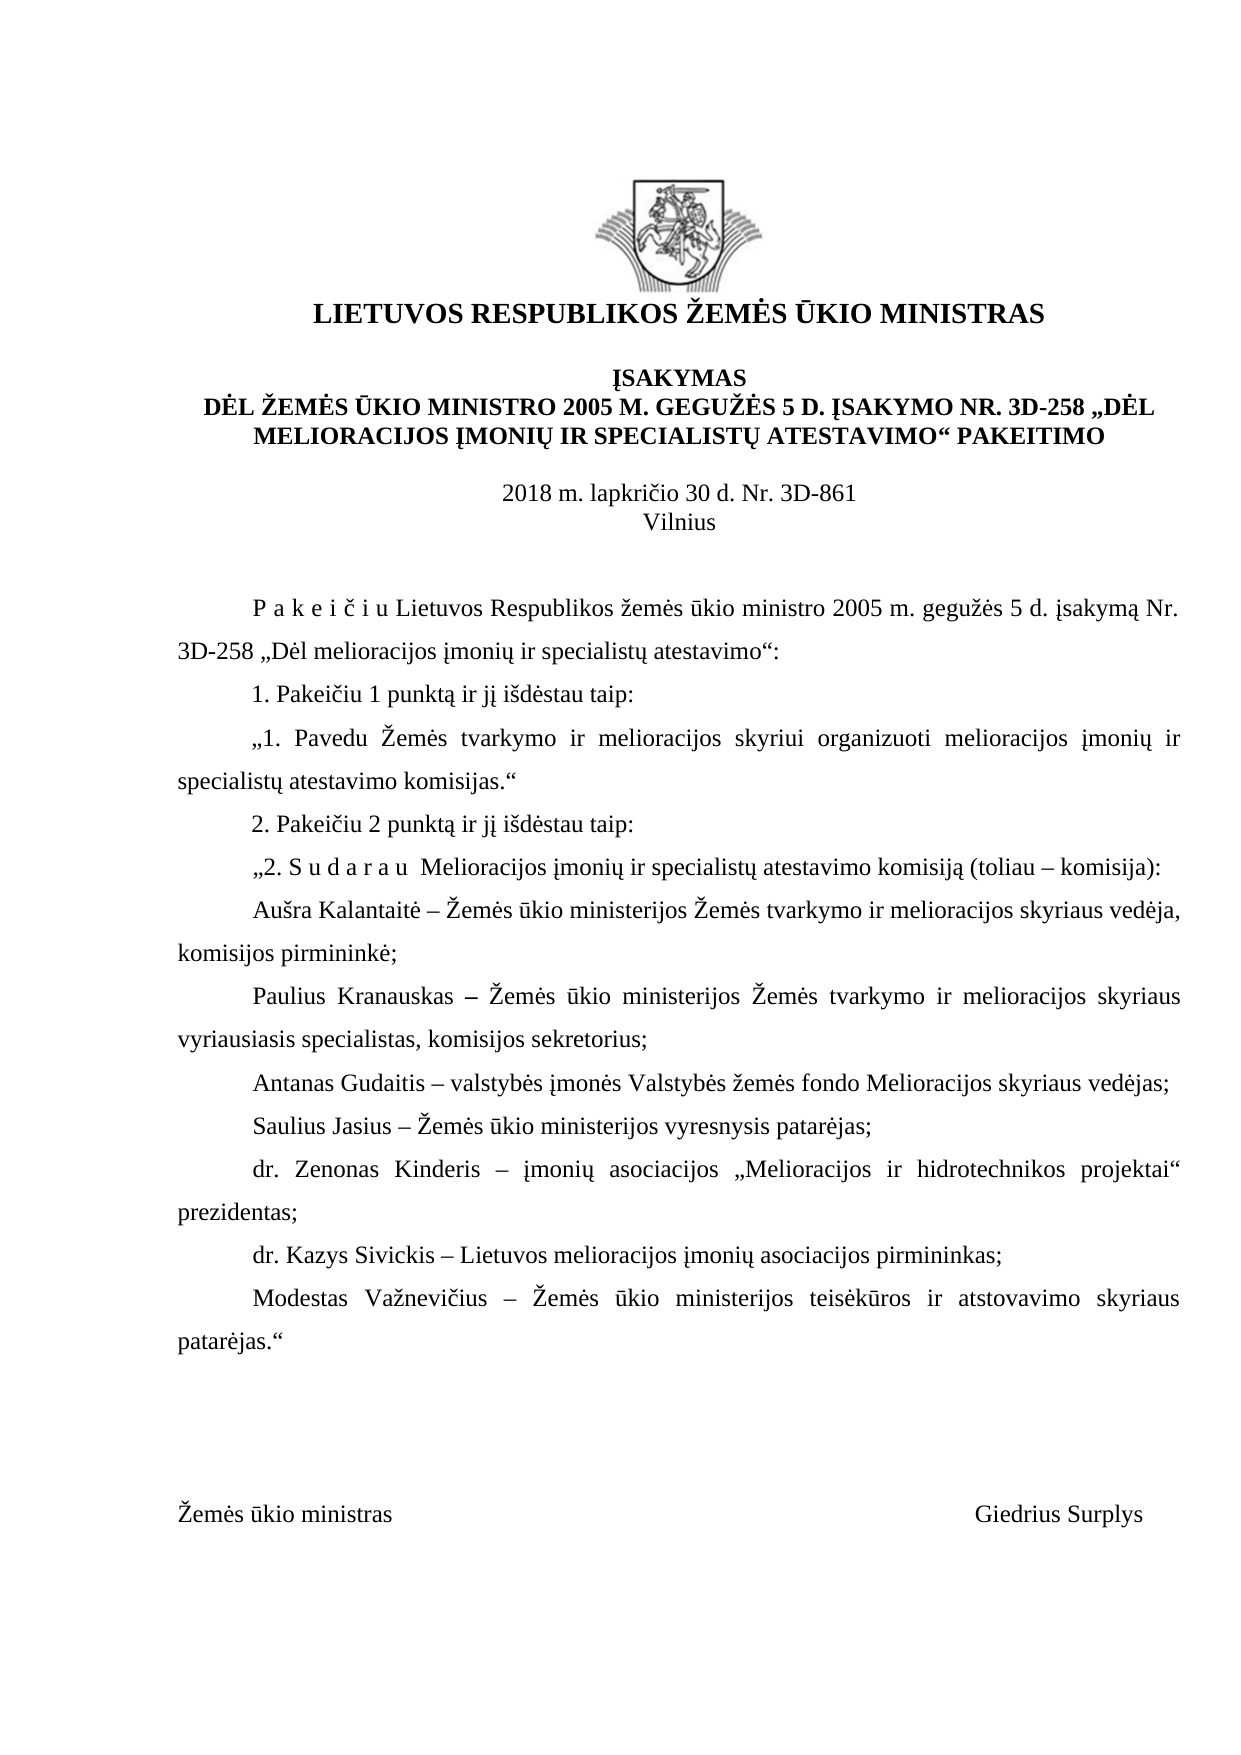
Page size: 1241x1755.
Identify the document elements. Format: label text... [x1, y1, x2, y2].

text dr. Kazys Sivickis – Lietuvos melioracijos įmonių asociacijos pirmininkas; [177, 1240, 1181, 1269]
text 2018 m. lapkričio 30 d. Nr. 3D-861 [177, 478, 1181, 507]
text 2. Pakeičiu 2 punktą ir jį išdėstau taip: [251, 809, 1181, 838]
text Aušra Kalantaitė – Žemės ūkio ministerijos Žemės tvarkymo ir melioracijos skyriaus vedėja, komisijos pirmininkė; [177, 895, 1181, 967]
text Paulius Kranauskas – Žemės ūkio ministerijos Žemės tvarkymo ir melioracijos skyriaus vyriausiasis specialistas, komisijos sekretorius; [177, 981, 1181, 1053]
text DĖL ŽEMĖS ŪKIO MINISTRO 2005 M. gegužės 5 D. ĮSAKYMO nR. 3D-258 „DĖL melioracijos įmonių ir specialistų atestavimo“ PAKEITIMO [177, 392, 1181, 449]
text „1. Pavedu Žemės tvarkymo ir melioracijos skyriui organizuoti melioracijos įmonių ir specialistų atestavimo komisijas.“ [177, 723, 1181, 794]
text Modestas Važnevičius – Žemės ūkio ministerijos teisėkūros ir atstovavimo skyriaus patarėjas.“ [177, 1283, 1181, 1355]
text Vilnius [177, 507, 1181, 536]
text Antanas Gudaitis – valstybės įmonės Valstybės žemės fondo Melioracijos skyriaus vedėjas; [177, 1068, 1181, 1096]
text Žemės ūkio ministras Giedrius Surplys [177, 1499, 1181, 1528]
text ĮSAKYMAS [177, 363, 1181, 392]
text P a k e i č i u Lietuvos Respublikos žemės ūkio ministro 2005 m. gegužės 5 d. įsakymą Nr. 3D-258 „Dėl melioracijos įmonių ir specialistų atestavimo“: [177, 593, 1181, 665]
text 1. Pakeičiu 1 punktą ir jį išdėstau taip: [251, 679, 1181, 708]
text LIETUVOS RESPUBLIKOS ŽEMĖS ŪKIO MINISTRAS [177, 296, 1181, 330]
text dr. Zenonas Kinderis – įmonių asociacijos „Melioracijos ir hidrotechnikos projektai“ prezidentas; [177, 1154, 1181, 1226]
text Saulius Jasius – Žemės ūkio ministerijos vyresnysis patarėjas; [177, 1111, 1181, 1139]
text „2. S u d a r a u Melioracijos įmonių ir specialistų atestavimo komisiją (toliau – komisija): [177, 852, 1181, 881]
